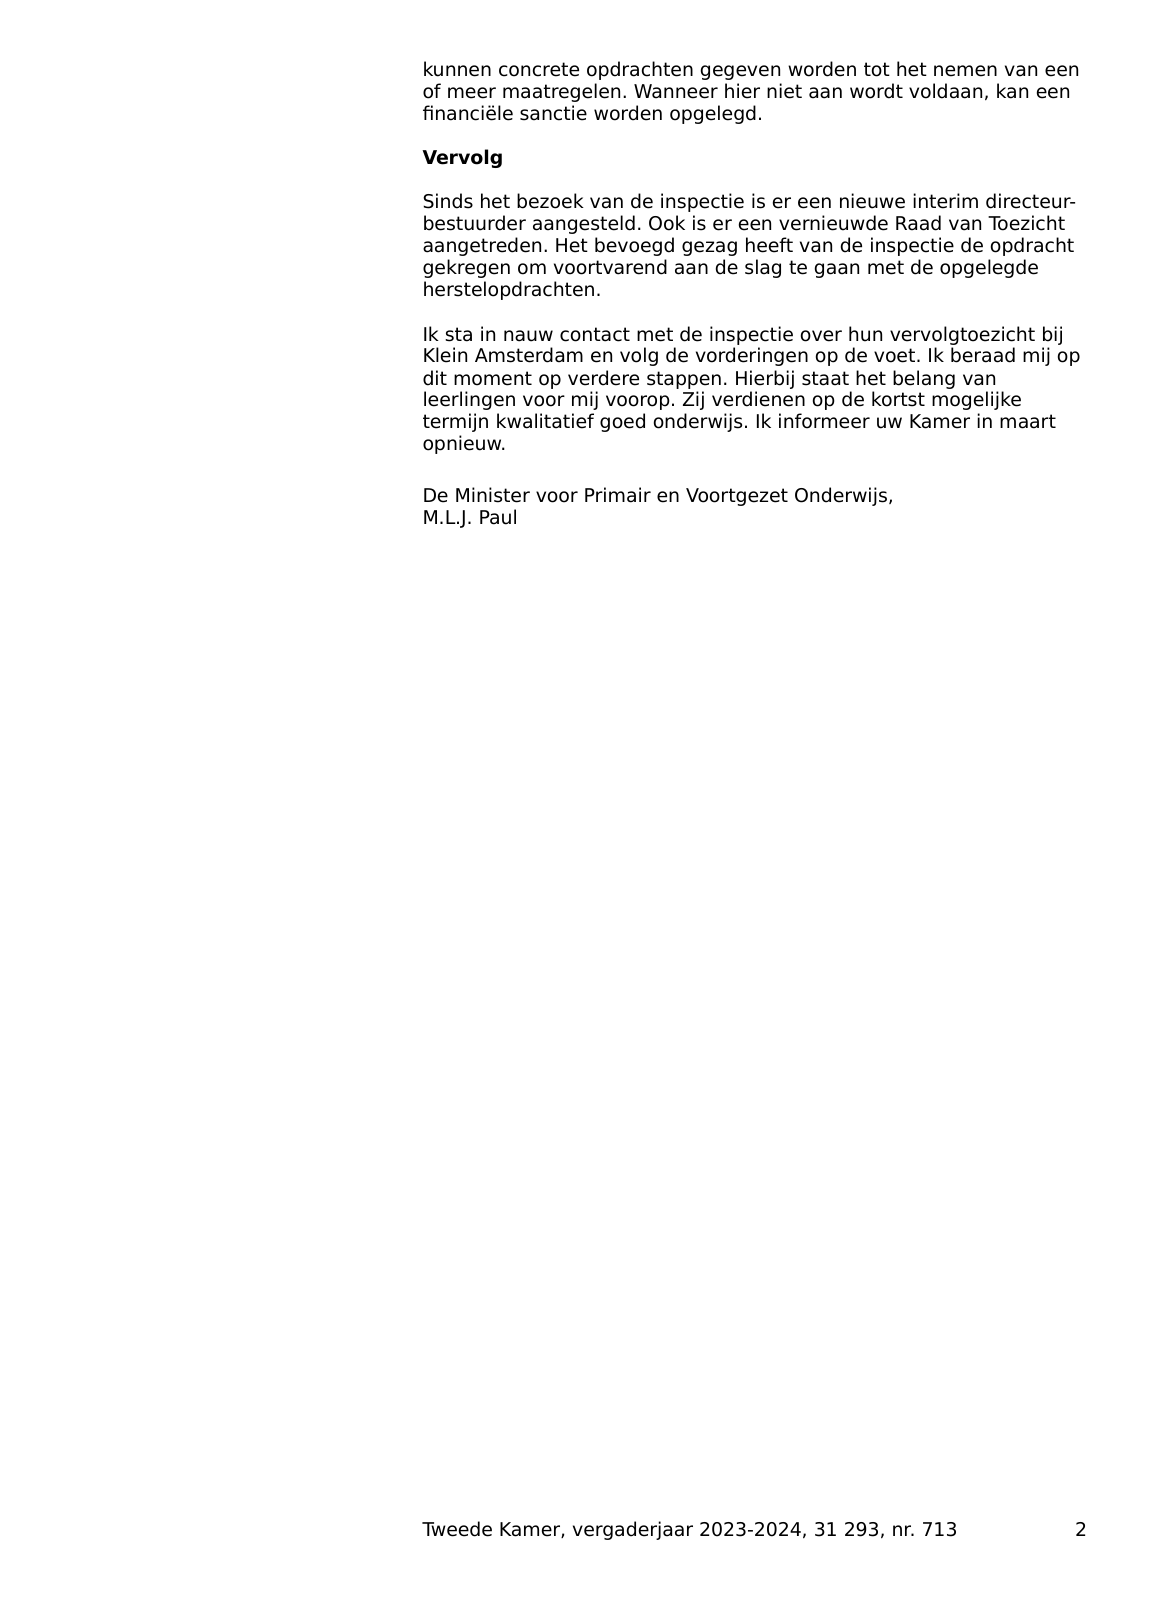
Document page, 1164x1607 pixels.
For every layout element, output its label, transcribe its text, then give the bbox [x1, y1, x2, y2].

subtitle Vervolg [422, 147, 1087, 169]
text De Minister voor Primair en Voortgezet Onderwijs, M.L.J. Paul [422, 485, 1087, 529]
text Ik sta in nauw contact met de inspectie over hun vervolgtoezicht bij Klein Amsterdam en volg de vorderingen op de voet. Ik beraad mij op dit moment op verdere stappen. Hierbij staat het belang van leerlingen voor mij voorop. Zij verdienen op de kortst mogelijke termijn kwalitatief goed onderwijs. Ik informeer uw Kamer in maart opnieuw. [422, 323, 1087, 455]
text Sinds het bezoek van de inspectie is er een nieuwe interim directeur-bestuurder aangesteld. Ook is er een vernieuwde Raad van Toezicht aangetreden. Het bevoegd gezag heeft van de inspectie de opdracht gekregen om voortvarend aan de slag te gaan met de opgelegde herstelopdrachten. [422, 191, 1087, 301]
text kunnen concrete opdrachten gegeven worden tot het nemen van een of meer maatregelen. Wanneer hier niet aan wordt voldaan, kan een financiële sanctie worden opgelegd. [422, 59, 1087, 125]
